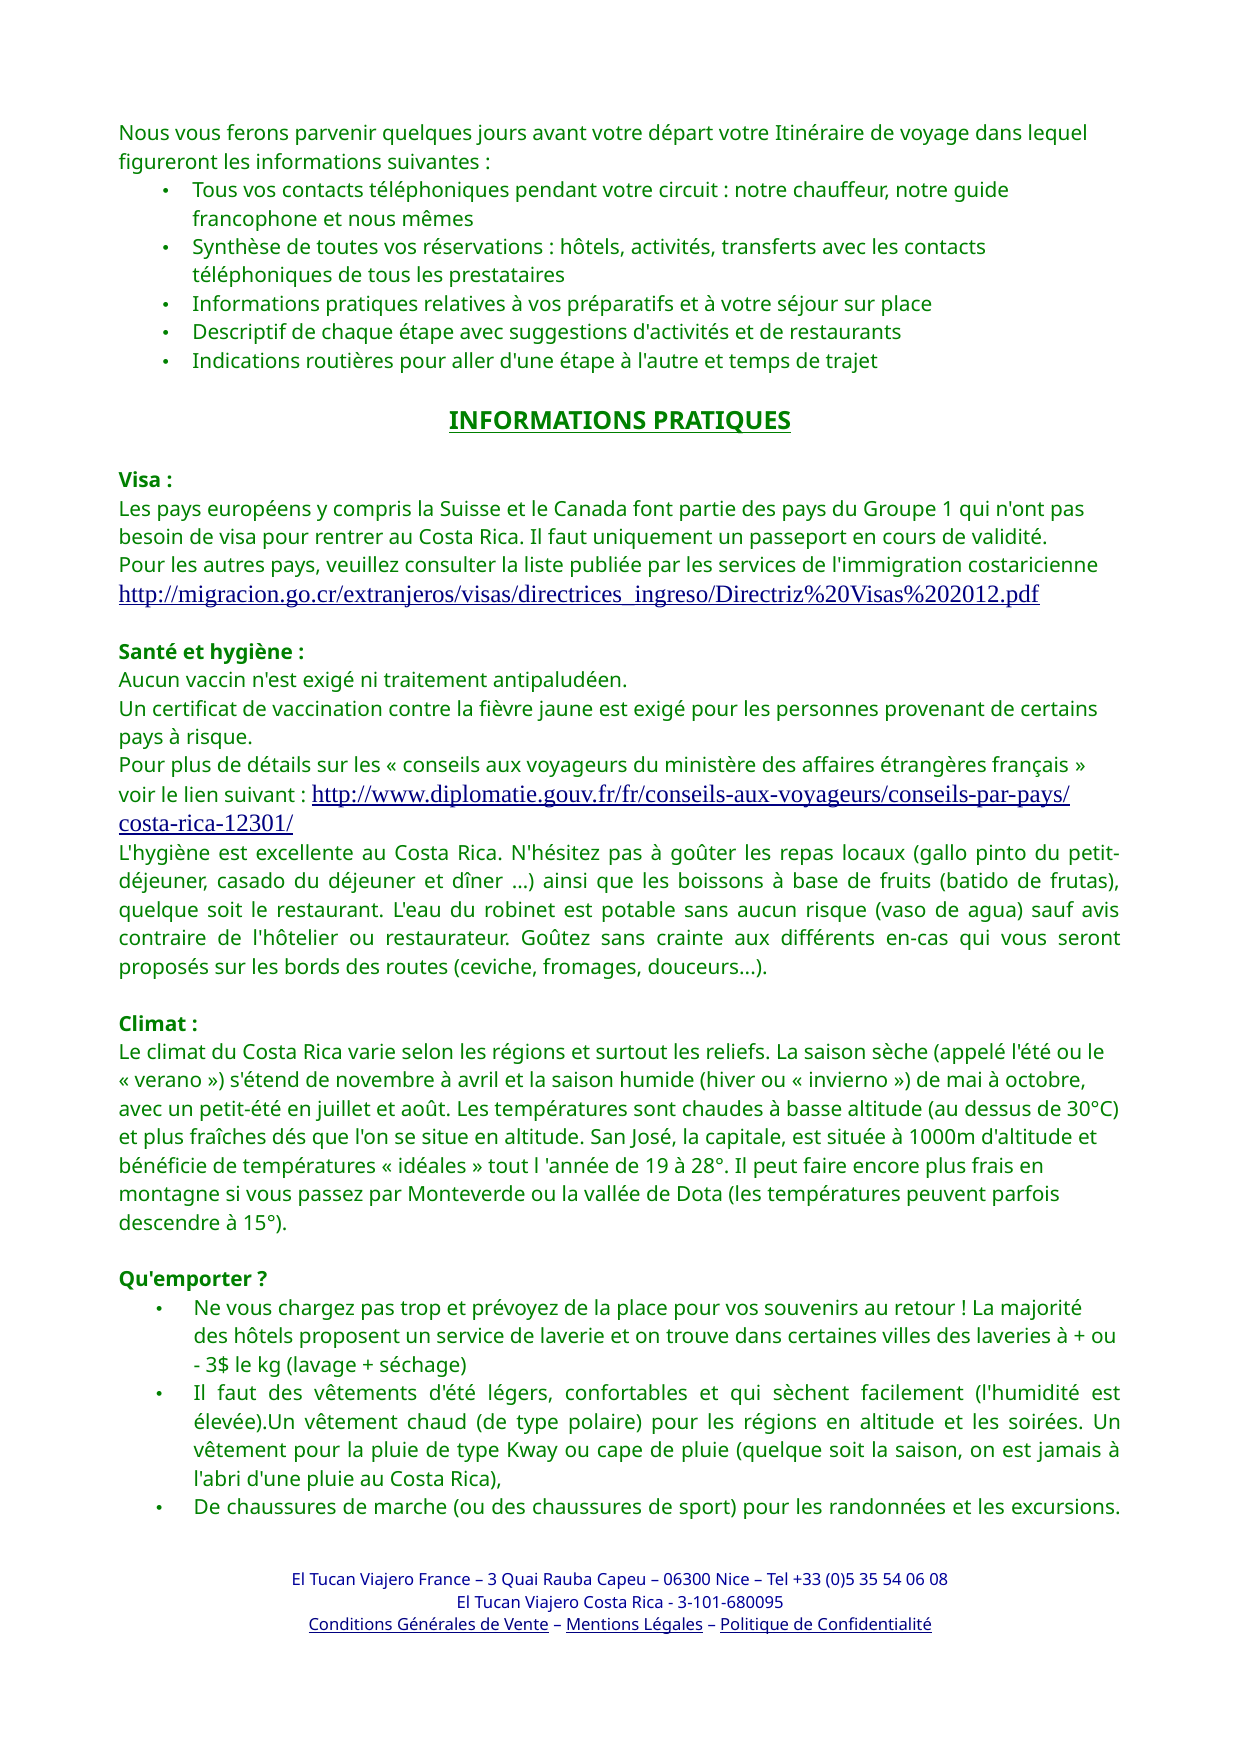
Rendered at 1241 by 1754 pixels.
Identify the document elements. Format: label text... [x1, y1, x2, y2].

text Climat : Le climat du Costa Rica varie selon les régions et surtout les reliefs. La saison sèche (appelé l'été ou le « verano ») s'étend de novembre à avril et la saison humide (hiver ou « invierno ») de mai à octobre, avec un petit-été en juillet et août. Les températures sont chaudes à basse altitude (au dessus de 30°C) et plus fraîches dés que l'on se situe en altitude. San José, la capitale, est située à 1000m d'altitude et bénéficie de températures « idéales » tout l 'année de 19 à 28°. Il peut faire encore plus frais en montagne si vous passez par Monteverde ou la vallée de Dota (les températures peuvent parfois descendre à 15°). [118, 980, 1122, 1236]
list De chaussures de marche (ou des chaussures de sport) pour les randonnées et les excursions. [156, 1492, 1122, 1521]
text Pour plus de détails sur les « conseils aux voyageurs du ministère des affaires étrangères français » voir le lien suivant : http://www.diplomatie.gouv.fr/fr/conseils-aux-voyageurs/conseils-par-pays/costa-rica-12301/ [118, 751, 1122, 838]
text Les pays européens y compris la Suisse et le Canada font partie des pays du Groupe 1 qui n'ont pas besoin de visa pour rentrer au Costa Rica. Il faut uniquement un passeport en cours de validité. [118, 494, 1122, 551]
list Synthèse de toutes vos réservations : hôtels, activités, transferts avec les contacts téléphoniques de tous les prestataires [162, 232, 1122, 289]
text Nous vous ferons parvenir quelques jours avant votre départ votre Itinéraire de voyage dans lequel figureront les informations suivantes : [118, 118, 1146, 175]
text Visa : [118, 465, 1122, 494]
list Ne vous chargez pas trop et prévoyez de la place pour vos souvenirs au retour ! La majorité des hôtels proposent un service de laverie et on trouve dans certaines villes des laveries à + ou - 3$ le kg (lavage + séchage) [156, 1293, 1122, 1378]
text L'hygiène est excellente au Costa Rica. N'hésitez pas à goûter les repas locaux (gallo pinto du petit-déjeuner, casado du déjeuner et dîner …) ainsi que les boissons à base de fruits (batido de frutas), quelque soit le restaurant. L'eau du robinet est potable sans aucun risque (vaso de agua) sauf avis contraire de l'hôtelier ou restaurateur. Goûtez sans crainte aux différents en-cas qui vous seront proposés sur les bords des routes (ceviche, fromages, douceurs...). [118, 838, 1122, 980]
text Pour les autres pays, veuillez consulter la liste publiée par les services de l'immigration costaricienne [118, 551, 1122, 579]
text http://migracion.go.cr/extranjeros/visas/directrices_ingreso/Directriz%20Visas%202012.pdf [118, 579, 1122, 608]
text Qu'emporter ? [118, 1236, 1122, 1293]
list Indications routières pour aller d'une étape à l'autre et temps de trajet [162, 346, 1122, 374]
text INFORMATIONS PRATIQUES [118, 403, 1122, 437]
list Descriptif de chaque étape avec suggestions d'activités et de restaurants [162, 317, 1122, 346]
list Il faut des vêtements d'été légers, confortables et qui sèchent facilement (l'humidité est élevée).Un vêtement chaud (de type polaire) pour les régions en altitude et les soirées. Un vêtement pour la pluie de type Kway ou cape de pluie (quelque soit la saison, on est jamais à l'abri d'une pluie au Costa Rica), [156, 1378, 1122, 1492]
list Informations pratiques relatives à vos préparatifs et à votre séjour sur place [162, 289, 1122, 317]
text Santé et hygiène : Aucun vaccin n'est exigé ni traitement antipaludéen. [118, 637, 1122, 694]
list Tous vos contacts téléphoniques pendant votre circuit : notre chauffeur, notre guide francophone et nous mêmes [162, 175, 1122, 232]
text Un certificat de vaccination contre la fièvre jaune est exigé pour les personnes provenant de certains pays à risque. [118, 694, 1122, 751]
